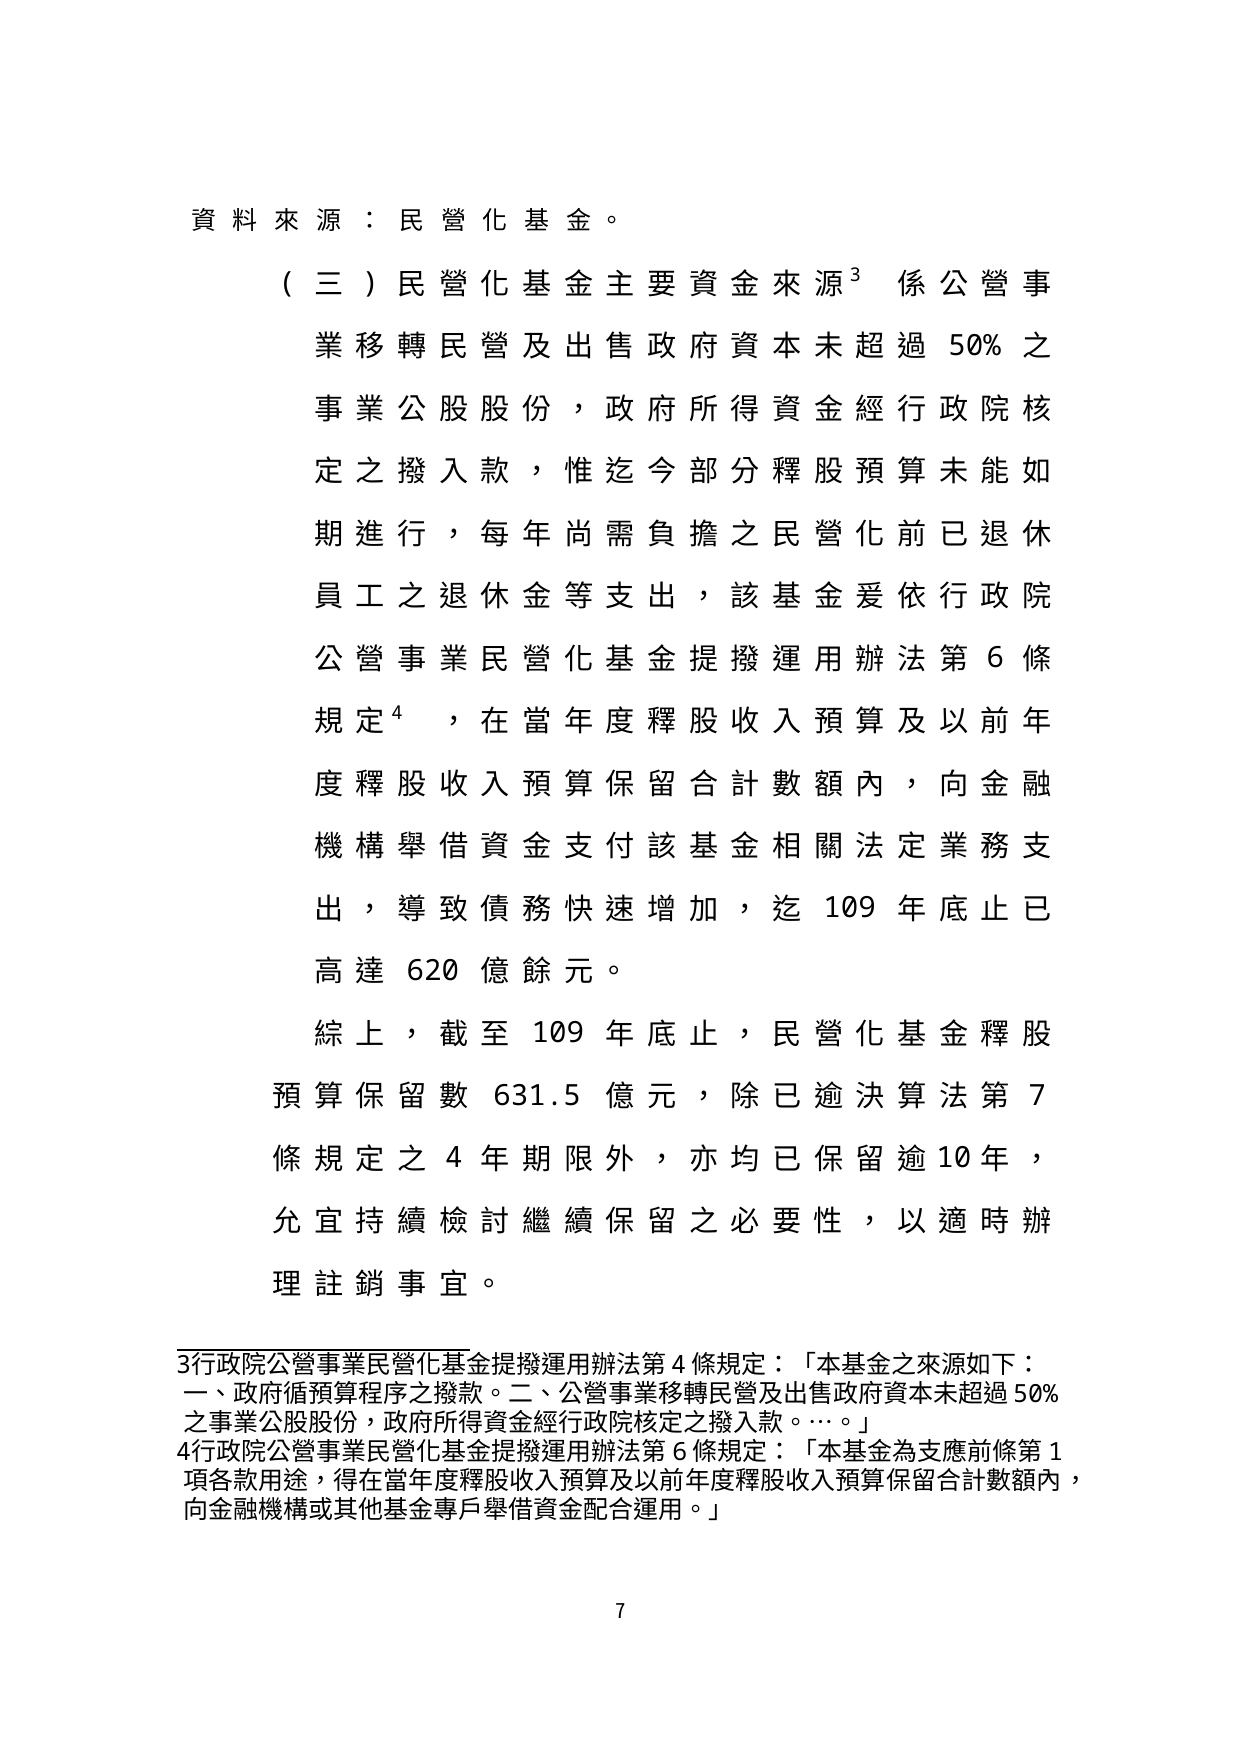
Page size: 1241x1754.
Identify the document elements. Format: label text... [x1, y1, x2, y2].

text 資料來源：民營化基金。 [183, 177, 1058, 240]
text 行政院公營事業民營化基金提撥運用辦法第4條規定：「本基金之來源如下：一、政府循預算程序之撥款。二、公營事業移轉民營及出售政府資本未超過50%之事業公股股份，政府所得資金經行政院核定之撥入款。…。」 [176, 1350, 1063, 1437]
text 綜上，截至109年底止，民營化基金釋股預算保留數631.5億元，除已逾決算法第7條規定之4年期限外，亦均已保留逾10年，允宜持續檢討繼續保留之必要性，以適時辦理註銷事宜。 [242, 990, 1058, 1302]
text 行政院公營事業民營化基金提撥運用辦法第6條規定：「本基金為支應前條第1項各款用途，得在當年度釋股收入預算及以前年度釋股收入預算保留合計數額內，向金融機構或其他基金專戶舉借資金配合運用。」 [176, 1437, 1063, 1525]
text (三)民營化基金主要資金來源係公營事業移轉民營及出售政府資本未超過50%之事業公股股份，政府所得資金經行政院核定之撥入款，惟迄今部分釋股預算未能如期進行，每年尚需負擔之民營化前已退休員工之退休金等支出，該基金爰依行政院公營事業民營化基金提撥運用辦法第6條規定，在當年度釋股收入預算及以前年度釋股收入預算保留合計數額內，向金融機構舉借資金支付該基金相關法定業務支出，導致債務快速增加，迄109年底止已高達620億餘元。 [242, 240, 1058, 990]
